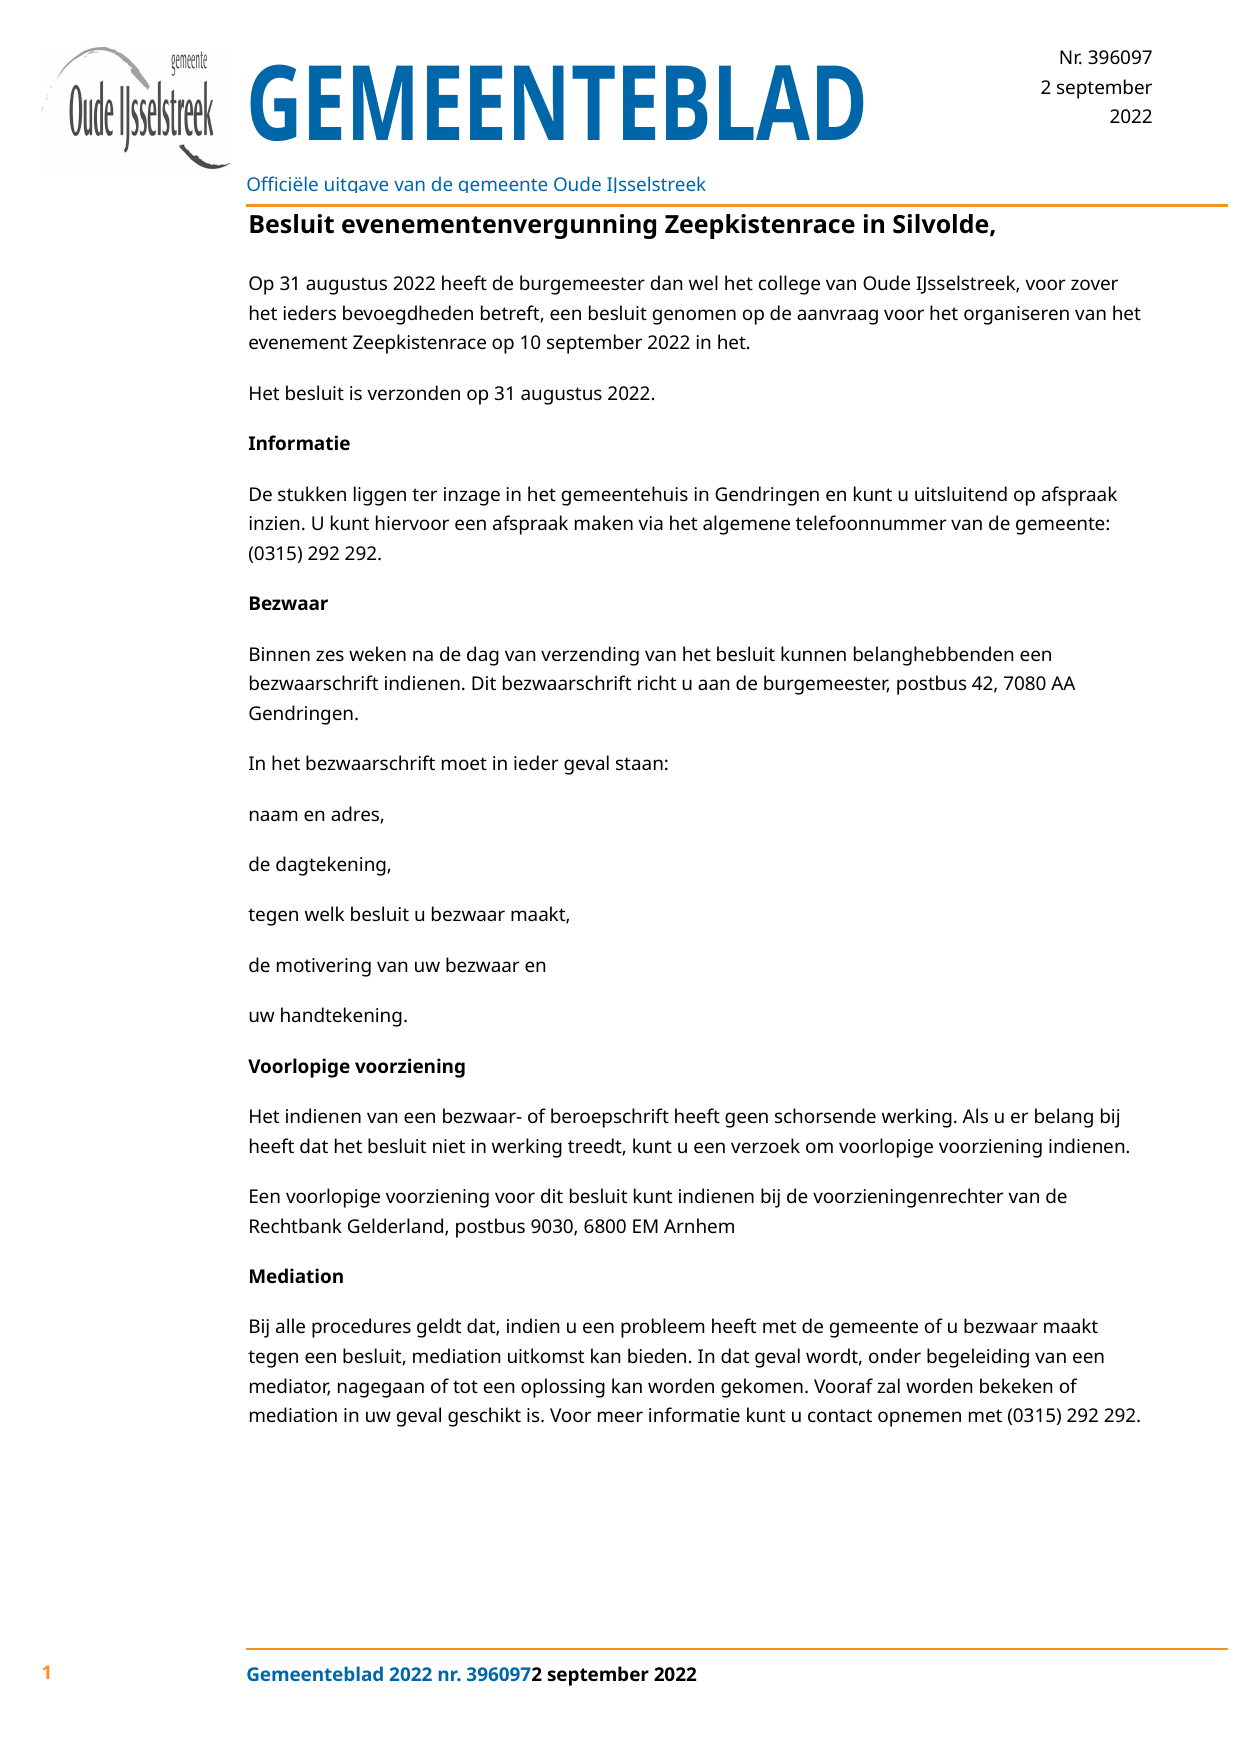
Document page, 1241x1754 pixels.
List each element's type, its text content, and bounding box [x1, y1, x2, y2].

text de dagtekening, [248, 851, 1152, 877]
text Voorlopige voorziening [248, 1053, 1152, 1078]
text De stukken liggen ter inzage in het gemeentehuis in Gendringen en kunt u uitsluitend op afspraak inzien. U kunt hiervoor een afspraak maken via het algemene telefoonnummer van de gemeente: (0315) 292 292. [248, 481, 1152, 566]
text Mediation [248, 1263, 1152, 1289]
text Het besluit is verzonden op 31 augustus 2022. [248, 380, 1152, 406]
text Informatie [248, 430, 1152, 456]
text Binnen zes weken na de dag van verzending van het besluit kunnen belanghebbenden een bezwaarschrift indienen. Dit bezwaarschrift richt u aan de burgemeester, postbus 42, 7080 AA Gendringen. [248, 641, 1152, 726]
text Op 31 augustus 2022 heeft de burgemeester dan wel het college van Oude IJsselstreek, voor zover het ieders bevoegdheden betreft, een besluit genomen op de aanvraag voor het organiseren van het evenement Zeepkistenrace op 10 september 2022 in het. [248, 270, 1152, 355]
text uw handtekening. [248, 1002, 1152, 1028]
text tegen welk besluit u bezwaar maakt, [248, 902, 1152, 927]
text Besluit evenementenvergunning Zeepkistenrace in Silvolde, [248, 207, 1152, 241]
text Een voorlopige voorziening voor dit besluit kunt indienen bij de voorzieningenrechter van de Rechtbank Gelderland, postbus 9030, 6800 EM Arnhem [248, 1183, 1152, 1238]
text In het bezwaarschrift moet in ieder geval staan: [248, 750, 1152, 776]
text Bij alle procedures geldt dat, indien u een probleem heeft met de gemeente of u bezwaar maakt tegen een besluit, mediation uitkomst kan bieden. In dat geval wordt, onder begeleiding van een mediator, nagegaan of tot een oplossing kan worden gekomen. Vooraf zal worden bekeken of mediation in uw geval geschikt is. Voor meer informatie kunt u contact opnemen met (0315) 292 292. [248, 1314, 1152, 1428]
text Het indienen van een bezwaar- of beroepschrift heeft geen schorsende werking. Als u er belang bij heeft dat het besluit niet in werking treedt, kunt u een verzoek om voorlopige voorziening indienen. [248, 1103, 1152, 1158]
text de motivering van uw bezwaar en [248, 952, 1152, 978]
picture [41, 47, 231, 172]
text naam en adres, [248, 801, 1152, 826]
text Bezwaar [248, 590, 1152, 616]
